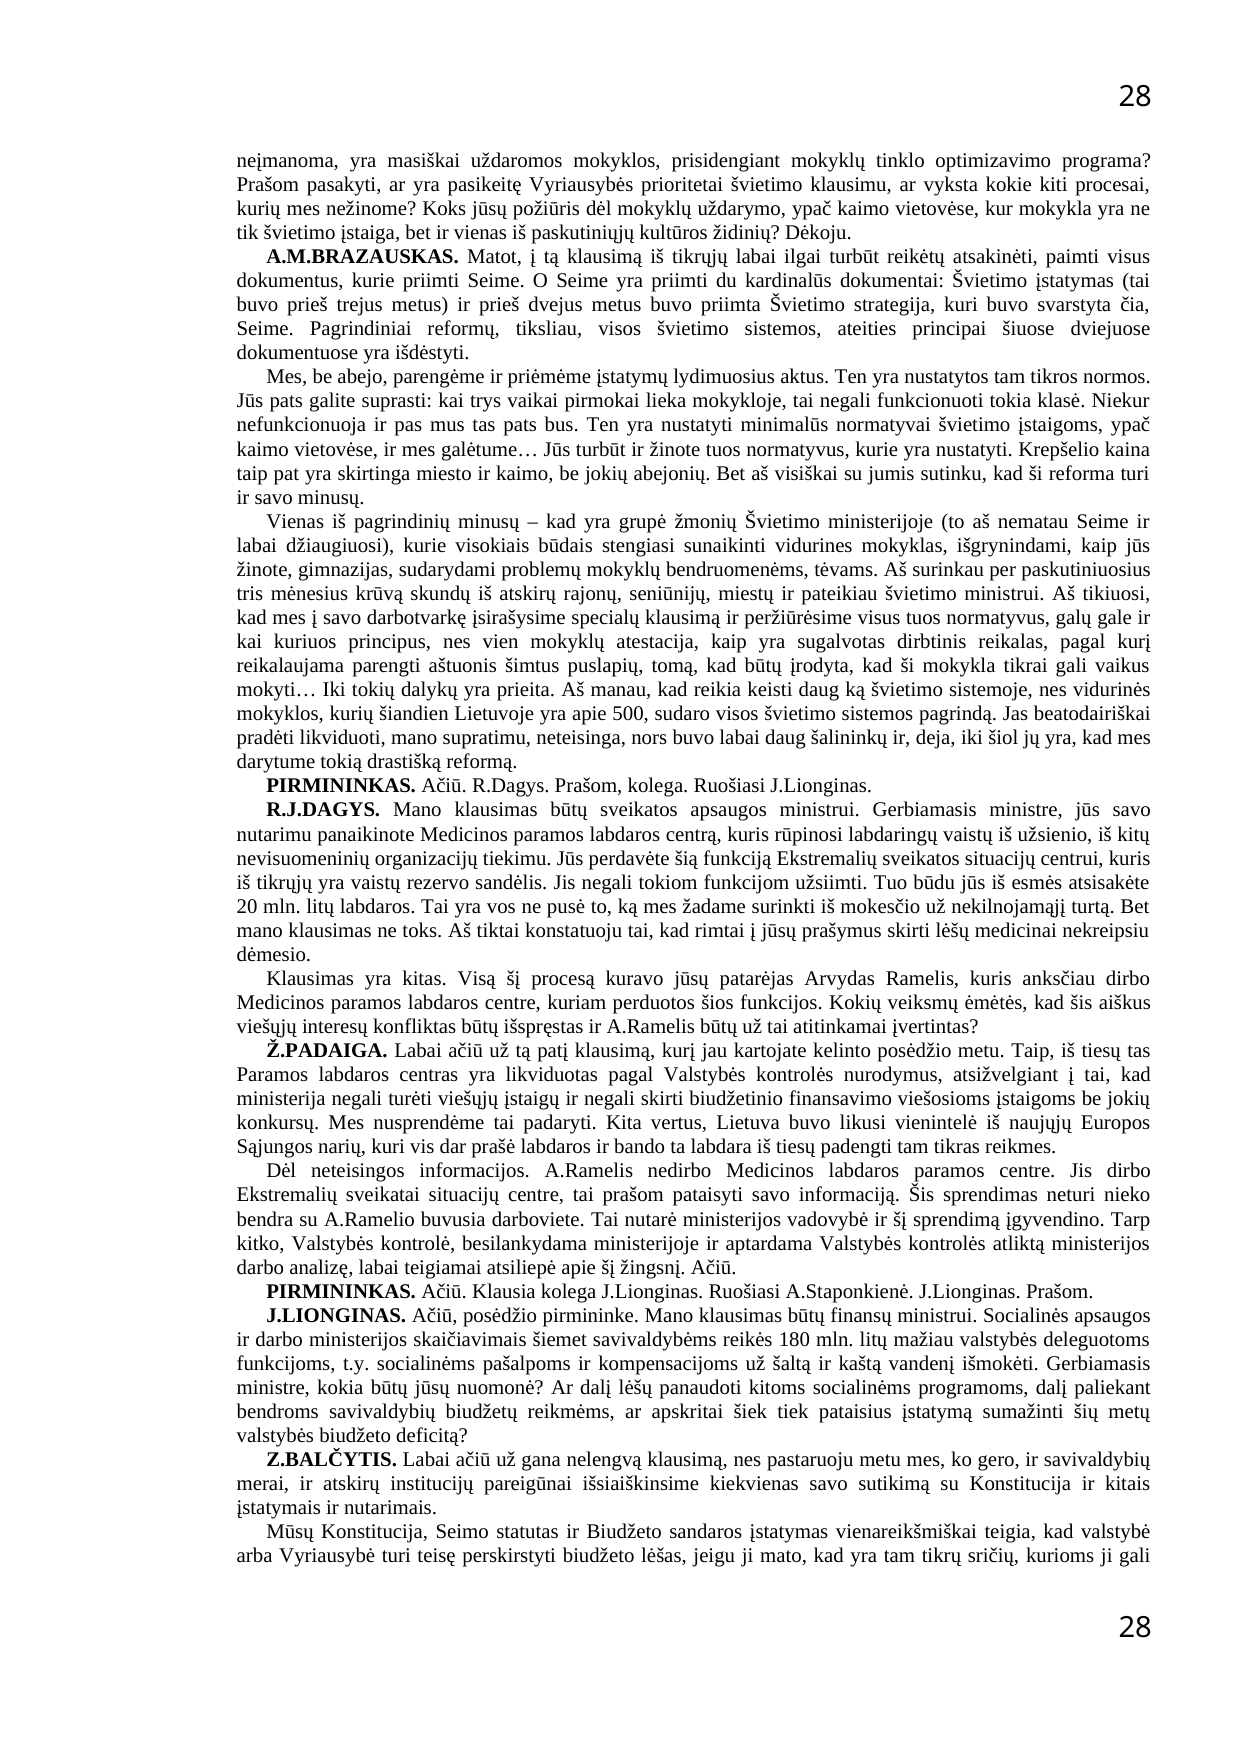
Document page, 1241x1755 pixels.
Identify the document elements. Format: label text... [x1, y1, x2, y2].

text R.J.DAGYS. Mano klausimas būtų sveikatos apsaugos ministrui. Gerbiamasis ministre, jūs savo nutarimu panaikinote Medicinos paramos labdaros centrą, kuris rūpinosi labdaringų vaistų iš užsienio, iš kitų nevisuomeninių organizacijų tiekimu. Jūs perdavėte šią funkciją Ekstremalių sveikatos situacijų centrui, kuris iš tikrųjų yra vaistų rezervo sandėlis. Jis negali tokiom funkcijom užsiimti. Tuo būdu jūs iš esmės atsisakėte 20 mln. litų labdaros. Tai yra vos ne pusė to, ką mes žadame surinkti iš mokesčio už nekilnojamąjį turtą. Bet mano klausimas ne toks. Aš tiktai konstatuoju tai, kad rimtai į jūsų prašymus skirti lėšų medicinai nekreipsiu dėmesio. [236, 797, 1152, 966]
text Mūsų Konstitucija, Seimo statutas ir Biudžeto sandaros įstatymas vienareikšmiškai teigia, kad valstybė arba Vyriausybė turi teisę perskirstyti biudžeto lėšas, jeigu ji mato, kad yra tam tikrų sričių, kurioms ji gali [236, 1519, 1152, 1567]
text PIRMININKAS. Ačiū. R.Dagys. Prašom, kolega. Ruošiasi J.Lionginas. [236, 773, 1152, 797]
text J.LIONGINAS. Ačiū, posėdžio pirmininke. Mano klausimas būtų finansų ministrui. Socialinės apsaugos ir darbo ministerijos skaičiavimais šiemet savivaldybėms reikės 180 mln. litų mažiau valstybės deleguotoms funkcijoms, t.y. socialinėms pašalpoms ir kompensacijoms už šaltą ir kaštą vandenį išmokėti. Gerbiamasis ministre, kokia būtų jūsų nuomonė? Ar dalį lėšų panaudoti kitoms socialinėms programoms, dalį paliekant bendroms savivaldybių biudžetų reikmėms, ar apskritai šiek tiek pataisius įstatymą sumažinti šių metų valstybės biudžeto deficitą? [236, 1303, 1152, 1447]
text Mes, be abejo, parengėme ir priėmėme įstatymų lydimuosius aktus. Ten yra nustatytos tam tikros normos. Jūs pats galite suprasti: kai trys vaikai pirmokai lieka mokykloje, tai negali funkcionuoti tokia klasė. Niekur nefunkcionuoja ir pas mus tas pats bus. Ten yra nustatyti minimalūs normatyvai švietimo įstaigoms, ypač kaimo vietovėse, ir mes galėtume… Jūs turbūt ir žinote tuos normatyvus, kurie yra nustatyti. Krepšelio kaina taip pat yra skirtinga miesto ir kaimo, be jokių abejonių. Bet aš visiškai su jumis sutinku, kad ši reforma turi ir savo minusų. [236, 364, 1152, 509]
text Klausimas yra kitas. Visą šį procesą kuravo jūsų patarėjas Arvydas Ramelis, kuris anksčiau dirbo Medicinos paramos labdaros centre, kuriam perduotos šios funkcijos. Kokių veiksmų ėmėtės, kad šis aiškus viešųjų interesų konfliktas būtų išspręstas ir A.Ramelis būtų už tai atitinkamai įvertintas? [236, 966, 1152, 1038]
text PIRMININKAS. Ačiū. Klausia kolega J.Lionginas. Ruošiasi A.Staponkienė. J.Lionginas. Prašom. [236, 1279, 1152, 1303]
text neįmanoma, yra masiškai uždaromos mokyklos, prisidengiant mokyklų tinklo optimizavimo programa? Prašom pasakyti, ar yra pasikeitę Vyriausybės prioritetai švietimo klausimu, ar vyksta kokie kiti procesai, kurių mes nežinome? Koks jūsų požiūris dėl mokyklų uždarymo, ypač kaimo vietovėse, kur mokykla yra ne tik švietimo įstaiga, bet ir vienas iš paskutiniųjų kultūros židinių? Dėkoju. [236, 148, 1152, 244]
text A.M.BRAZAUSKAS. Matot, į tą klausimą iš tikrųjų labai ilgai turbūt reikėtų atsakinėti, paimti visus dokumentus, kurie priimti Seime. O Seime yra priimti du kardinalūs dokumentai: Švietimo įstatymas (tai buvo prieš trejus metus) ir prieš dvejus metus buvo priimta Švietimo strategija, kuri buvo svarstyta čia, Seime. Pagrindiniai reformų, tiksliau, visos švietimo sistemos, ateities principai šiuose dviejuose dokumentuose yra išdėstyti. [236, 244, 1152, 364]
text Dėl neteisingos informacijos. A.Ramelis nedirbo Medicinos labdaros paramos centre. Jis dirbo Ekstremalių sveikatai situacijų centre, tai prašom pataisyti savo informaciją. Šis sprendimas neturi nieko bendra su A.Ramelio buvusia darboviete. Tai nutarė ministerijos vadovybė ir šį sprendimą įgyvendino. Tarp kitko, Valstybės kontrolė, besilankydama ministerijoje ir aptardama Valstybės kontrolės atliktą ministerijos darbo analizę, labai teigiamai atsiliepė apie šį žingsnį. Ačiū. [236, 1158, 1152, 1279]
text Z.BALČYTIS. Labai ačiū už gana nelengvą klausimą, nes pastaruoju metu mes, ko gero, ir savivaldybių merai, ir atskirų institucijų pareigūnai išsiaiškinsime kiekvienas savo sutikimą su Konstitucija ir kitais įstatymais ir nutarimais. [236, 1447, 1152, 1519]
text Vienas iš pagrindinių minusų – kad yra grupė žmonių Švietimo ministerijoje (to aš nematau Seime ir labai džiaugiuosi), kurie visokiais būdais stengiasi sunaikinti vidurines mokyklas, išgrynindami, kaip jūs žinote, gimnazijas, sudarydami problemų mokyklų bendruomenėms, tėvams. Aš surinkau per paskutiniuosius tris mėnesius krūvą skundų iš atskirų rajonų, seniūnijų, miestų ir pateikiau švietimo ministrui. Aš tikiuosi, kad mes į savo darbotvarkę įsirašysime specialų klausimą ir peržiūrėsime visus tuos normatyvus, galų gale ir kai kuriuos principus, nes vien mokyklų atestacija, kaip yra sugalvotas dirbtinis reikalas, pagal kurį reikalaujama parengti aštuonis šimtus puslapių, tomą, kad būtų įrodyta, kad ši mokykla tikrai gali vaikus mokyti… Iki tokių dalykų yra prieita. Aš manau, kad reikia keisti daug ką švietimo sistemoje, nes vidurinės mokyklos, kurių šiandien Lietuvoje yra apie 500, sudaro visos švietimo sistemos pagrindą. Jas beatodairiškai pradėti likviduoti, mano supratimu, neteisinga, nors buvo labai daug šalininkų ir, deja, iki šiol jų yra, kad mes darytume tokią drastišką reformą. [236, 509, 1152, 773]
text Ž.PADAIGA. Labai ačiū už tą patį klausimą, kurį jau kartojate kelinto posėdžio metu. Taip, iš tiesų tas Paramos labdaros centras yra likviduotas pagal Valstybės kontrolės nurodymus, atsižvelgiant į tai, kad ministerija negali turėti viešųjų įstaigų ir negali skirti biudžetinio finansavimo viešosioms įstaigoms be jokių konkursų. Mes nusprendėme tai padaryti. Kita vertus, Lietuva buvo likusi vienintelė iš naujųjų Europos Sąjungos narių, kuri vis dar prašė labdaros ir bando ta labdara iš tiesų padengti tam tikras reikmes. [236, 1038, 1152, 1158]
